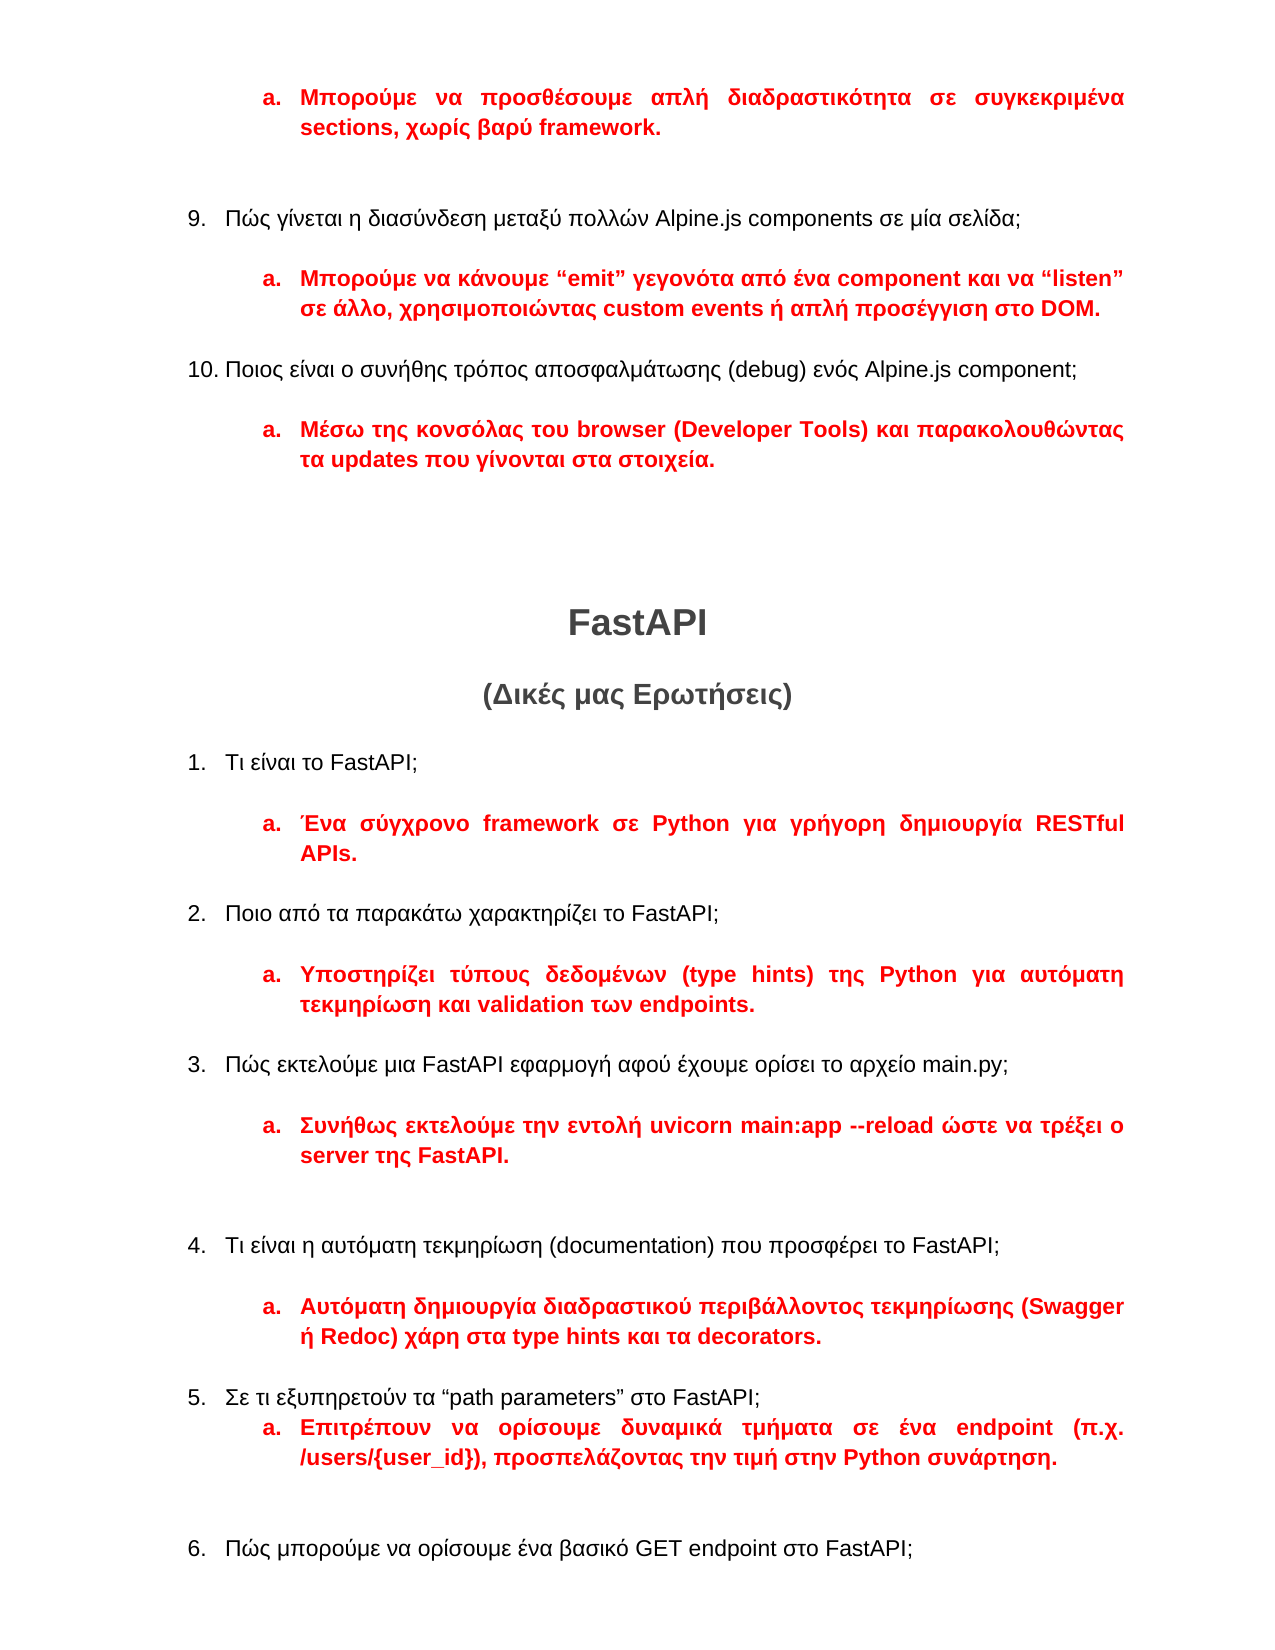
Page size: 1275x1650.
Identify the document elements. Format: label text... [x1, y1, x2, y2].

list Πώς εκτελούμε μια FastAPI εφαρμογή αφού έχουμε ορίσει το αρχείο main.py; [187, 1051, 1125, 1078]
list Ένα σύγχρονο framework σε Python για γρήγορη δημιουργία RESTful APIs. [262, 809, 1125, 866]
list Επιτρέπουν να ορίσουμε δυναμικά τμήματα σε ένα endpoint (π.χ. /users/{user_id}), προσπελάζοντας την τιμή στην Python συνάρτηση. [262, 1414, 1125, 1470]
subtitle FastAPI [150, 601, 1125, 644]
list Ποιο από τα παρακάτω χαρακτηρίζει το FastAPI; [187, 900, 1125, 927]
list Υποστηρίζει τύπους δεδομένων (type hints) της Python για αυτόματη τεκμηρίωση και validation των endpoints. [262, 961, 1125, 1017]
list Μέσω της κονσόλας του browser (Developer Tools) και παρακολουθώντας τα updates που γίνονται στα στοιχεία. [262, 416, 1125, 473]
list Σε τι εξυπηρετούν τα “path parameters” στο FastAPI; [187, 1383, 1125, 1410]
list Μπορούμε να προσθέσουμε απλή διαδραστικότητα σε συγκεκριμένα sections, χωρίς βαρύ framework. [262, 84, 1125, 141]
list Ποιος είναι ο συνήθης τρόπος αποσφαλμάτωσης (debug) ενός Alpine.js component; [187, 356, 1125, 382]
list Πώς γίνεται η διασύνδεση μεταξύ πολλών Alpine.js components σε μία σελίδα; [187, 205, 1125, 231]
list Τι είναι το FastAPI; [187, 749, 1125, 776]
list Πώς μπορούμε να ορίσουμε ένα βασικό GET endpoint στο FastAPI; [187, 1534, 1125, 1561]
list Τι είναι η αυτόματη τεκμηρίωση (documentation) που προσφέρει το FastAPI; [187, 1232, 1125, 1259]
list Αυτόματη δημιουργία διαδραστικού περιβάλλοντος τεκμηρίωσης (Swagger ή Redoc) χάρη στα type hints και τα decorators. [262, 1293, 1125, 1349]
subtitle (Δικές μας Ερωτήσεις) [150, 677, 1125, 711]
list Μπορούμε να κάνουμε “emit” γεγονότα από ένα component και να “listen” σε άλλο, χρησιμοποιώντας custom events ή απλή προσέγγιση στο DOM. [262, 265, 1125, 322]
list Συνήθως εκτελούμε την εντολή uvicorn main:app --reload ώστε να τρέξει ο server της FastAPI. [262, 1112, 1125, 1168]
